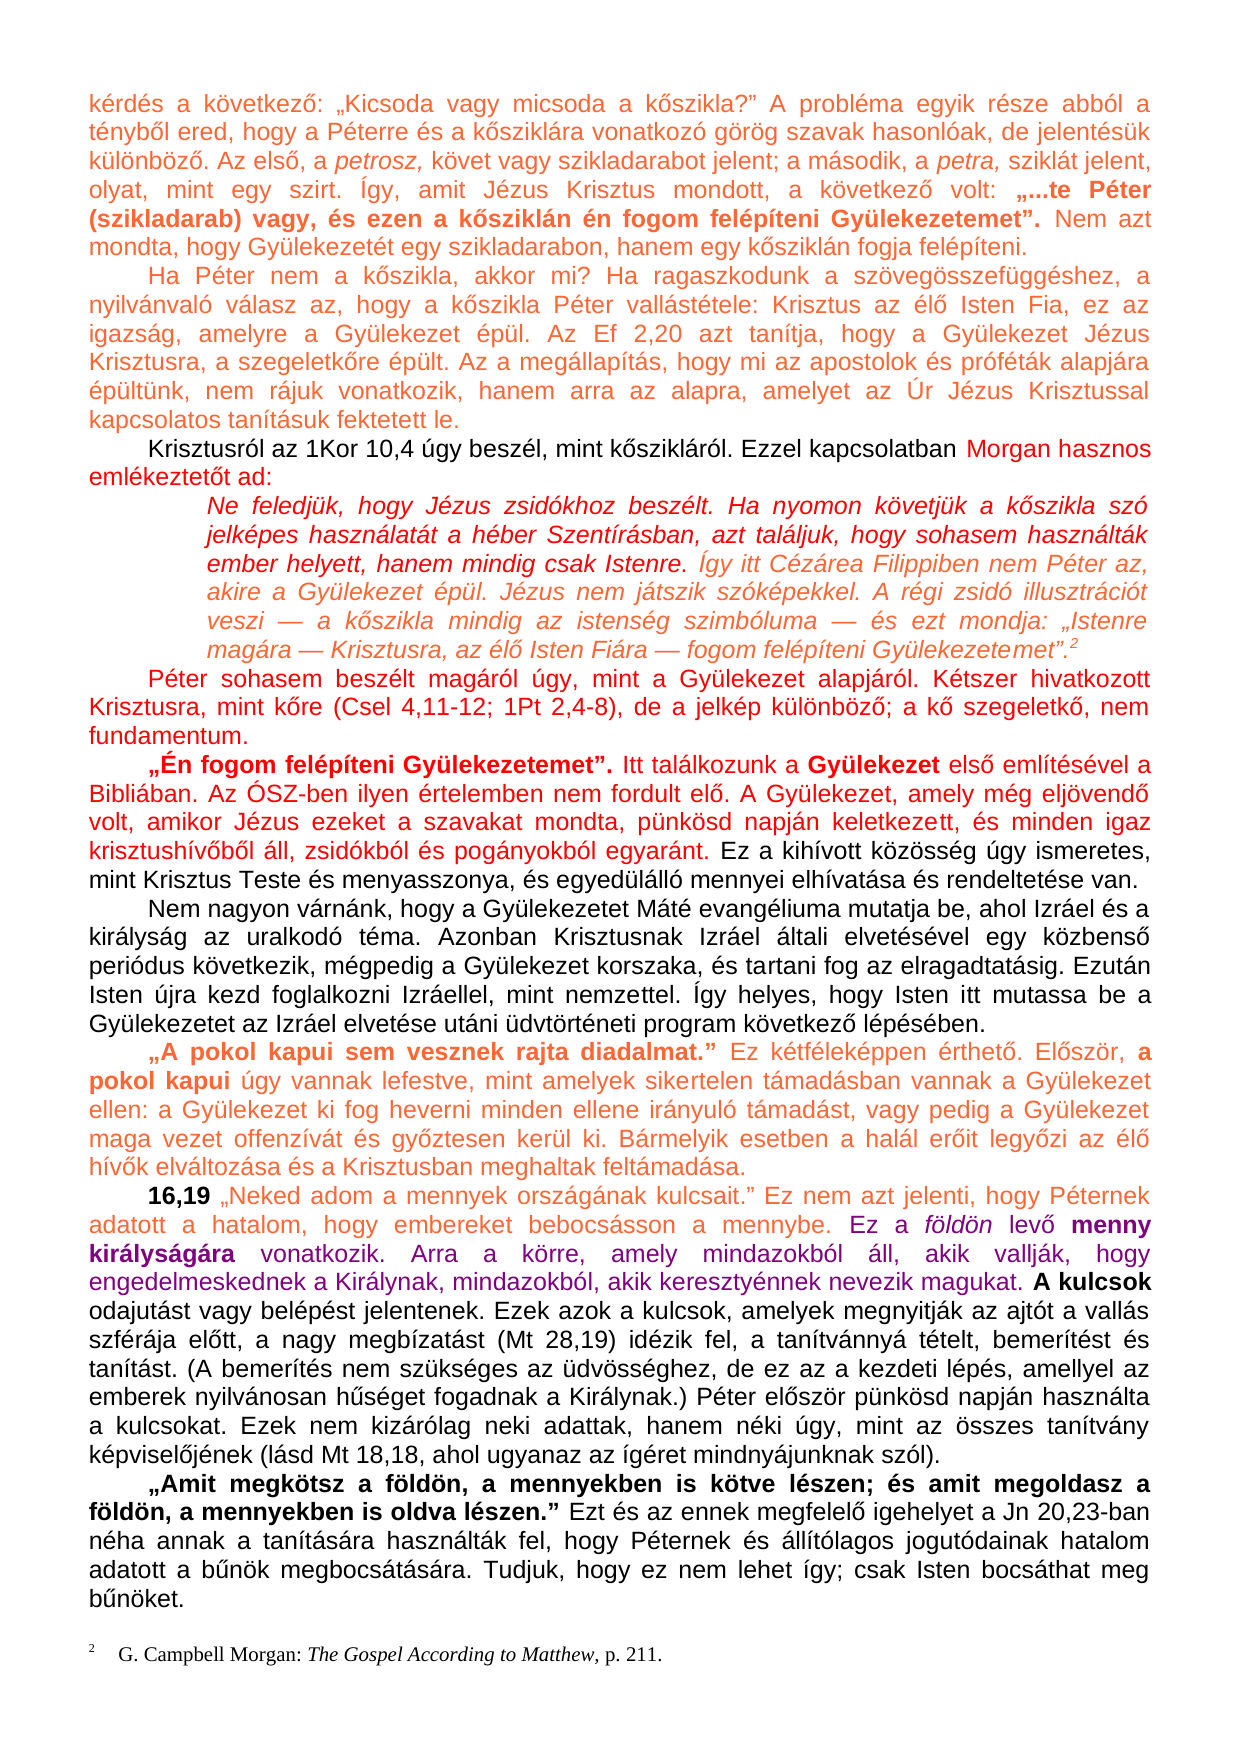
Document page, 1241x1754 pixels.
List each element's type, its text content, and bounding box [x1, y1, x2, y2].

text „Amit megkötsz a földön, a mennyekben is kötve lészen; és amit megoldasz a földön, a mennyekben is oldva lészen.” Ezt és az ennek megfelelő igehelyet a Jn 20,23-ban néha annak a tanítására használták fel, hogy Péternek és állítólagos jogutódainak hatalom adatott a bűnök megbocsátására. Tudjuk, hogy ez nem lehet így; csak Isten bocsáthat meg bűnöket. [88, 1468, 1152, 1612]
text Nem nagyon várnánk, hogy a Gyülekezetet Máté evangéliuma mutatja be, ahol Izráel és a királyság az uralkodó téma. Azonban Krisztusnak Izráel általi elvetésével egy közbenső periódus következik, mégpedig a Gyülekezet korszaka, és tartani fog az elragadtatásig. Ezután Isten újra kezd foglalkozni Izráellel, mint nemzettel. Így helyes, hogy Isten itt mutassa be a Gyülekezetet az Izráel elvetése utáni üdvtörténeti program következő lépésében. [88, 893, 1152, 1037]
text Krisztusról az 1Kor 10,4 úgy beszél, mint kőszikláról. Ezzel kapcsolatban Morgan hasznos emlékeztetőt ad: [88, 433, 1152, 491]
text Péter sohasem beszélt magáról úgy, mint a Gyülekezet alapjáról. Kétszer hivatkozott Krisztusra, mint kőre (Csel 4,11-12; 1Pt 2,4-8), de a jelkép különböző; a kő szegeletkő, nem fundamentum. [88, 663, 1152, 750]
text Ne feledjük, hogy Jézus zsidókhoz beszélt. Ha nyomon követjük a kőszikla szó jelképes használatát a héber Szentírásban, azt találjuk, hogy sohasem használták ember helyett, hanem mindig csak Istenre. Így itt Cézárea Filippiben nem Péter az, akire a Gyülekezet épül. Jézus nem játszik szóképekkel. A régi zsidó illusztrációt veszi — a kőszikla mindig az istenség szimbóluma — és ezt mondja: „Istenre magára — Krisztusra, az élő Isten Fiára — fogom felépíteni Gyülekezetemet”. [207, 491, 1152, 663]
text kérdés a következő: „Kicsoda vagy micsoda a kőszikla?” A probléma egyik része abból a tényből ered, hogy a Péterre és a kősziklára vonatkozó görög szavak hasonlóak, de jelentésük különböző. Az első, a petrosz, követ vagy szikladarabot jelent; a második, a petra, sziklát jelent, olyat, mint egy szirt. Így, amit Jézus Krisztus mondott, a következő volt: „...te Péter (szikladarab) vagy, és ezen a kősziklán én fogom felépíteni Gyülekezetemet”. Nem azt mondta, hogy Gyülekezetét egy szikladarabon, hanem egy kősziklán fogja felépíteni. [88, 88, 1152, 261]
text Ha Péter nem a kőszikla, akkor mi? Ha ragaszkodunk a szövegösszefüggéshez, a nyilvánvaló válasz az, hogy a kőszikla Péter vallástétele: Krisztus az élő Isten Fia, ez az igazság, amelyre a Gyülekezet épül. Az Ef 2,20 azt tanítja, hogy a Gyülekezet Jézus Krisztusra, a szegeletkőre épült. Az a megállapítás, hogy mi az apostolok és próféták alapjára épültünk, nem rájuk vonatkozik, hanem arra az alapra, amelyet az Úr Jézus Krisztussal kapcsolatos tanításuk fektetett le. [88, 261, 1152, 433]
text „A pokol kapui sem vesznek rajta diadalmat.” Ez kétféleképpen érthető. Először, a pokol kapui úgy vannak lefestve, mint amelyek sikertelen támadásban vannak a Gyülekezet ellen: a Gyülekezet ki fog heverni minden ellene irányuló támadást, vagy pedig a Gyülekezet maga vezet offenzívát és győztesen kerül ki. Bármelyik esetben a halál erőit legyőzi az élő hívők elváltozása és a Krisztusban meghaltak feltámadása. [88, 1037, 1152, 1181]
text 16,19 „Neked adom a mennyek országának kulcsait.” Ez nem azt jelenti, hogy Péternek adatott a hatalom, hogy embereket bebocsásson a mennybe. Ez a földön levő menny királyságára vonatkozik. Arra a körre, amely mindazokból áll, akik vallják, hogy engedelmeskednek a Királynak, mindazokból, akik keresztyénnek nevezik magukat. A kulcsok odajutást vagy belépést jelentenek. Ezek azok a kulcsok, amelyek megnyitják az ajtót a vallás szférája előtt, a nagy megbízatást (Mt 28,19) idézik fel, a tanítvánnyá tételt, bemerítést és tanítást. (A bemerítés nem szükséges az üdvösséghez, de ez az a kezdeti lépés, amellyel az emberek nyilvánosan hűséget fogadnak a Királynak.) Péter először pünkösd napján használta a kulcsokat. Ezek nem kizárólag neki adattak, hanem néki úgy, mint az összes tanítvány képviselőjének (lásd Mt 18,18, ahol ugyanaz az ígéret mindnyájunknak szól). [88, 1181, 1152, 1468]
text G. Campbell Morgan: The Gospel According to Matthew, p. 211. [88, 1641, 1152, 1665]
text „Én fogom felépíteni Gyülekezetemet”. Itt találkozunk a Gyülekezet első említésével a Bibliában. Az ÓSZ-ben ilyen értelemben nem fordult elő. A Gyülekezet, amely még eljövendő volt, amikor Jézus ezeket a szavakat mondta, pünkösd napján keletkezett, és minden igaz krisztushívőből áll, zsidókból és pogányokból egyaránt. Ez a kihívott közösség úgy ismeretes, mint Krisztus Teste és menyasszonya, és egyedülálló mennyei elhívatása és rendeltetése van. [88, 750, 1152, 893]
